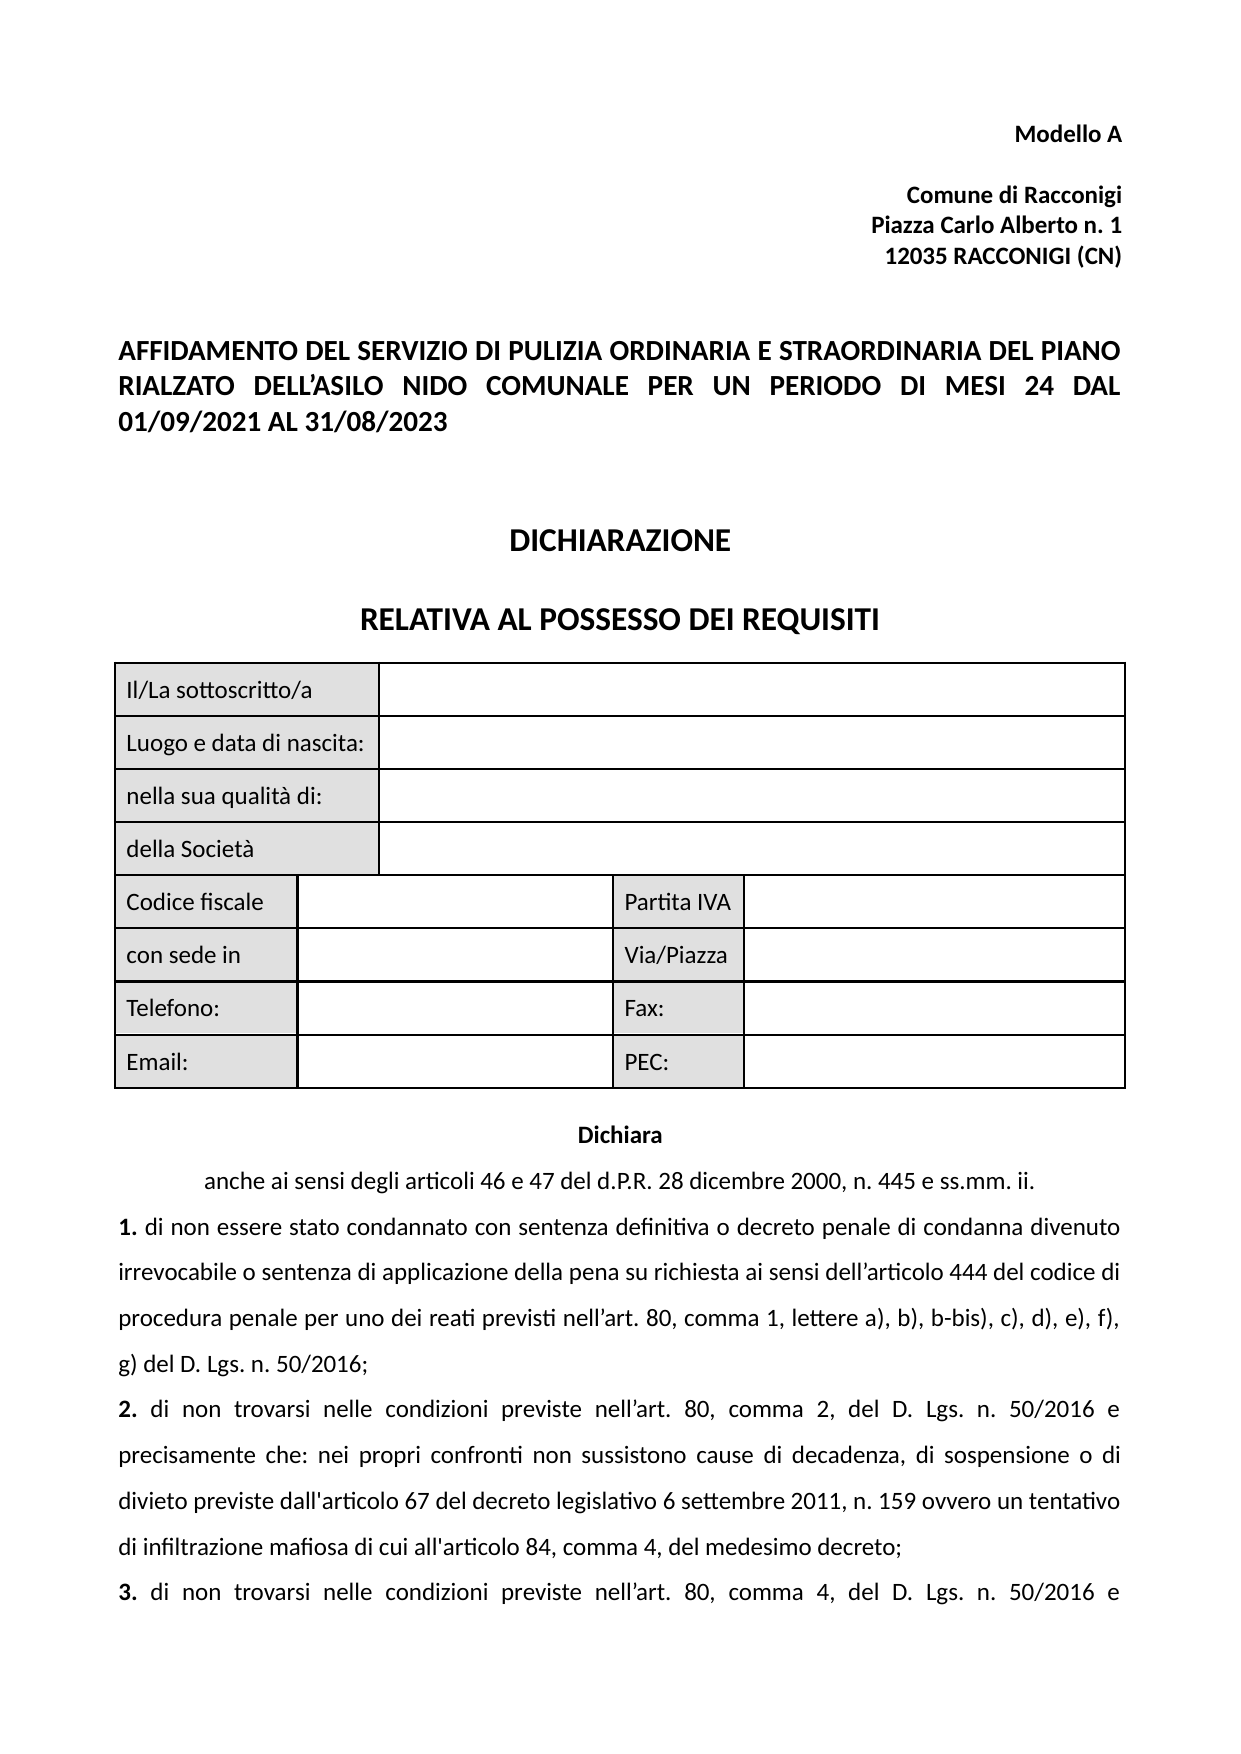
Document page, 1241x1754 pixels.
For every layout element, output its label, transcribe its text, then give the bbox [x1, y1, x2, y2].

text AFFIDAMENTO DEL SERVIZIO DI PULIZIA ORDINARIA E STRAORDINARIA DEL PIANO RIALZATO DELL’ASILO NIDO COMUNALE PER UN PERIODO DI MESI 24 DAL 01/09/2021 AL 31/08/2023 [118, 332, 1122, 439]
table_cell PEC: [614, 1036, 743, 1087]
text Piazza Carlo Alberto n. 1 [118, 210, 1122, 240]
text DICHIARAZIONE [118, 528, 1122, 557]
table_cell [299, 929, 612, 980]
table_cell nella sua qualità di: [116, 770, 378, 821]
table_cell Fax: [614, 983, 743, 1033]
text anche ai sensi degli articoli 46 e 47 del d.P.R. 28 dicembre 2000, n. 445 e ss.mm. ii. [118, 1165, 1122, 1195]
table_cell Via/Piazza [614, 929, 743, 980]
table_cell [380, 717, 1124, 768]
table_cell [745, 876, 1124, 927]
table_cell [380, 823, 1124, 874]
table_cell [380, 770, 1124, 821]
text 3. di non trovarsi nelle condizioni previste nell’art. 80, comma 4, del D. Lgs. n. 50/2016 e [118, 1576, 1122, 1607]
table_cell Telefono: [116, 983, 296, 1033]
text 12035 RACCONIGI (CN) [118, 240, 1122, 271]
table_cell con sede in [116, 929, 296, 980]
text RELATIVA AL POSSESSO DEI REQUISITI [118, 607, 1122, 637]
table_header Il/La sottoscritto/a [116, 664, 378, 715]
text 1. di non essere stato condannato con sentenza definitiva o decreto penale di condanna divenuto irrevocabile o sentenza di applicazione della pena su richiesta ai sensi dell’articolo 444 del codice di procedura penale per uno dei reati previsti nell’art. 80, comma 1, lettere a), b), b-bis), c), d), e), f), g) del D. Lgs. n. 50/2016; [118, 1211, 1122, 1378]
table_cell della Società [116, 823, 378, 874]
table_cell [745, 1036, 1124, 1087]
table_cell [299, 876, 612, 927]
text 2. di non trovarsi nelle condizioni previste nell’art. 80, comma 2, del D. Lgs. n. 50/2016 e precisamente che: nei propri confronti non sussistono cause di decadenza, di sospensione o di divieto previste dall'articolo 67 del decreto legislativo 6 settembre 2011, n. 159 ovvero un tentativo di infiltrazione mafiosa di cui all'articolo 84, comma 4, del medesimo decreto; [118, 1393, 1122, 1561]
table_cell Partita IVA [614, 876, 743, 927]
table_cell Email: [116, 1036, 296, 1087]
text Modello A [118, 118, 1122, 149]
table_cell [299, 983, 612, 1033]
text Dichiara [118, 1119, 1122, 1150]
table_cell [745, 983, 1124, 1033]
table_cell [299, 1036, 612, 1087]
table_cell Luogo e data di nascita: [116, 717, 378, 768]
text Comune di Racconigi [118, 179, 1122, 210]
table_header [380, 664, 1124, 715]
table_cell Codice fiscale [116, 876, 296, 927]
table_cell [745, 929, 1124, 980]
